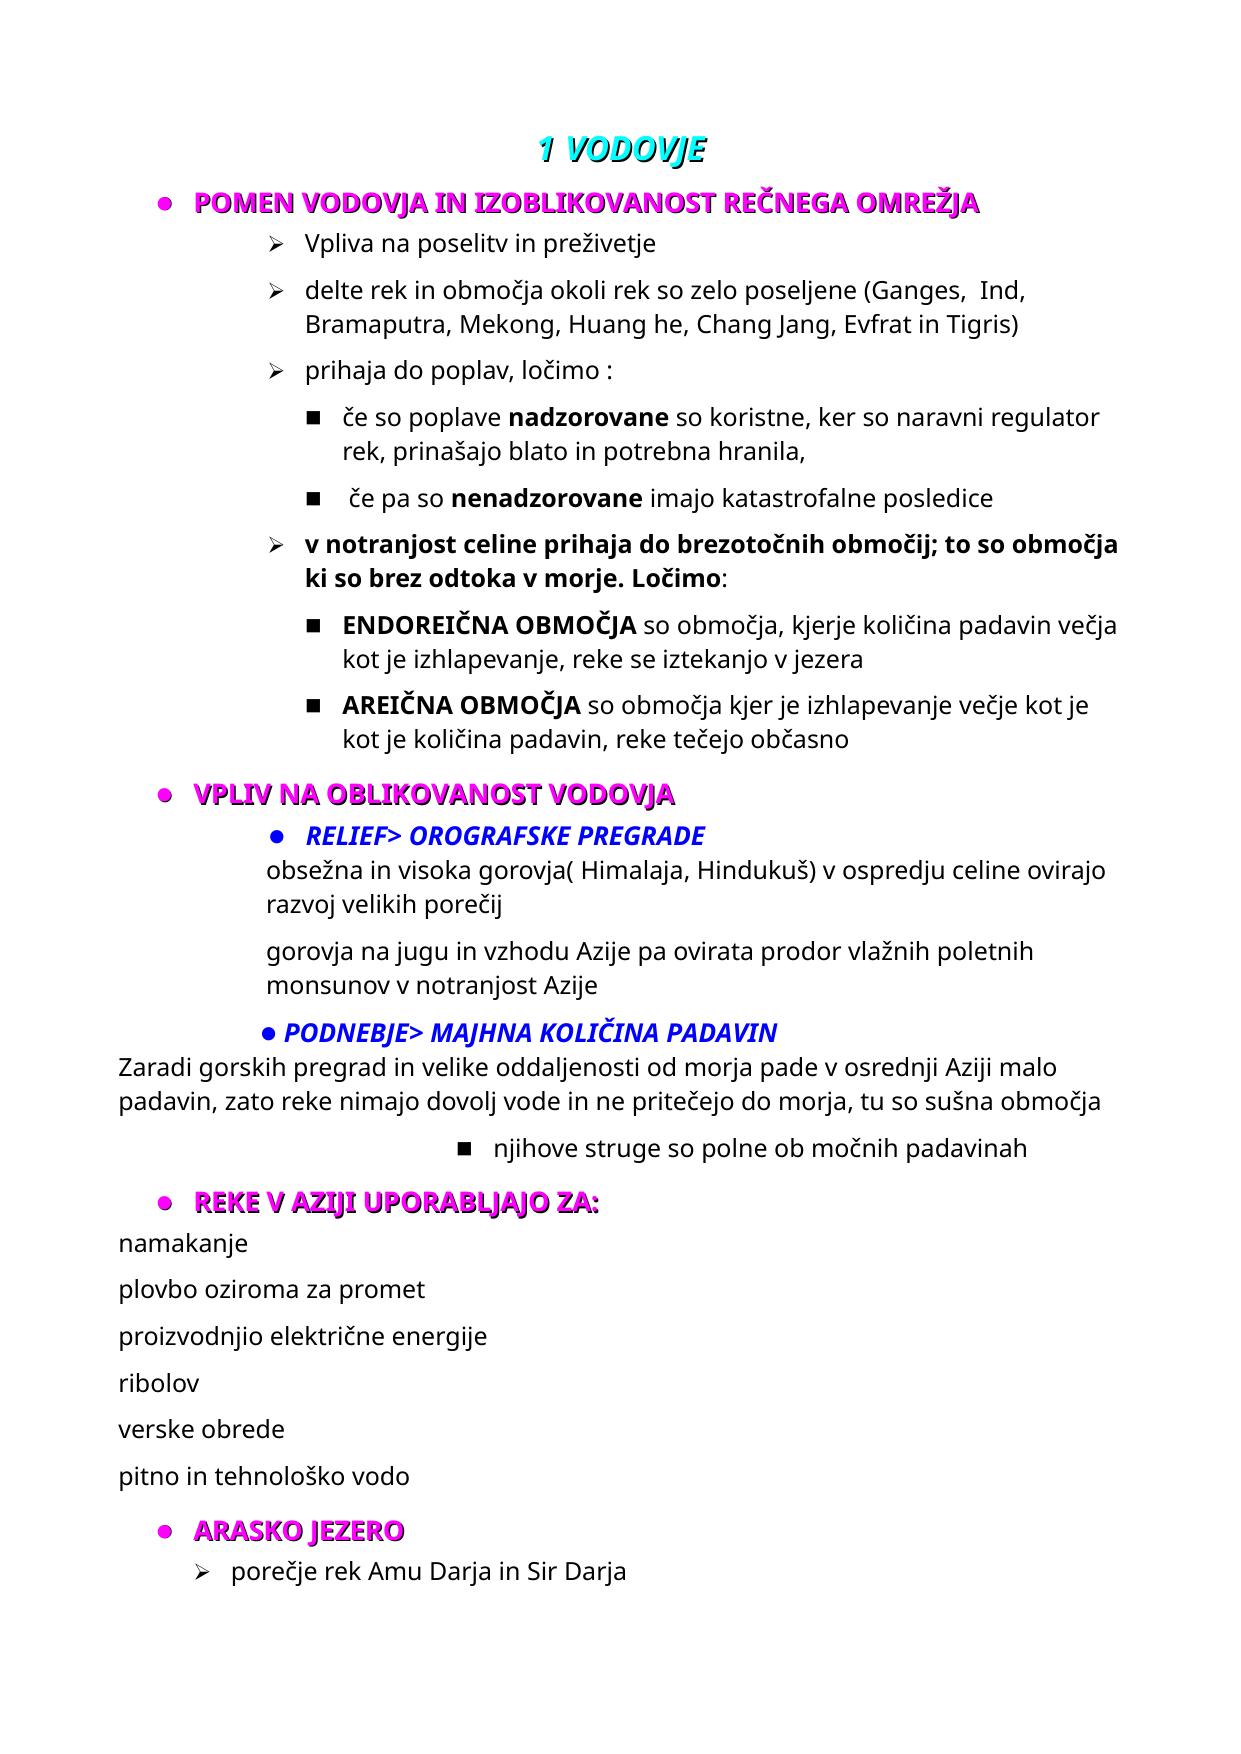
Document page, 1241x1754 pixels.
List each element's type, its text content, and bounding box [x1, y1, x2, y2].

list njihove struge so polne ob močnih padavinah [456, 1130, 1122, 1164]
subtitle ARASKO JEZERO [156, 1511, 1122, 1548]
text gorovja na jugu in vzhodu Azije pa ovirata prodor vlažnih poletnih monsunov v notranjost Azije [266, 933, 1122, 1002]
list če pa so nenadzorovane imajo katastrofalne posledice [304, 480, 1122, 514]
list prihaja do poplav, ločimo : [267, 353, 1122, 387]
subtitle PODNEBJE> MAJHNA KOLIČINA PADAVIN [260, 1014, 1122, 1050]
text verske obrede [118, 1412, 1122, 1446]
list Vpliva na poselitv in preživetje [267, 226, 1122, 260]
subtitle REKE V AZIJI UPORABLJAJO ZA: [156, 1183, 1122, 1220]
subtitle RELIEF> OROGRAFSKE PREGRADE [268, 817, 1122, 853]
text ribolov [118, 1365, 1122, 1399]
subtitle VODOVJE [118, 125, 1122, 171]
list v notranjost celine prihaja do brezotočnih območij; to so območja ki so brez odtoka v morje. Ločimo: [267, 527, 1122, 595]
list porečje rek Amu Darja in Sir Darja [193, 1554, 1122, 1588]
text plovbo oziroma za promet [118, 1272, 1122, 1306]
text pitno in tehnološko vodo [118, 1458, 1122, 1492]
list AREIČNA OBMOČJA so območja kjer je izhlapevanje večje kot je kot je količina padavin, reke tečejo občasno [304, 688, 1122, 756]
list ENDOREIČNA OBMOČJA so območja, kjerje količina padavin večja kot je izhlapevanje, reke se iztekanjo v jezera [304, 607, 1122, 676]
text obsežna in visoka gorovja( Himalaja, Hindukuš) v ospredju celine ovirajo razvoj velikih porečij [266, 853, 1122, 921]
text namakanje [118, 1226, 1122, 1260]
text Zaradi gorskih pregrad in velike oddaljenosti od morja pade v osrednji Aziji malo padavin, zato reke nimajo dovolj vode in ne pritečejo do morja, tu so sušna območja [118, 1050, 1122, 1118]
subtitle VPLIV NA OBLIKOVANOST VODOVJA [156, 774, 1122, 811]
text proizvodnjio električne energije [118, 1319, 1122, 1353]
subtitle POMEN VODOVJA IN IZOBLIKOVANOST REČNEGA OMREŽJA [156, 183, 1122, 220]
list če so poplave nadzorovane so koristne, ker so naravni regulator rek, prinašajo blato in potrebna hranila, [304, 399, 1122, 468]
list delte rek in območja okoli rek so zelo poseljene (Ganges, Ind, Bramaputra, Mekong, Huang he, Chang Jang, Evfrat in Tigris) [267, 272, 1122, 341]
